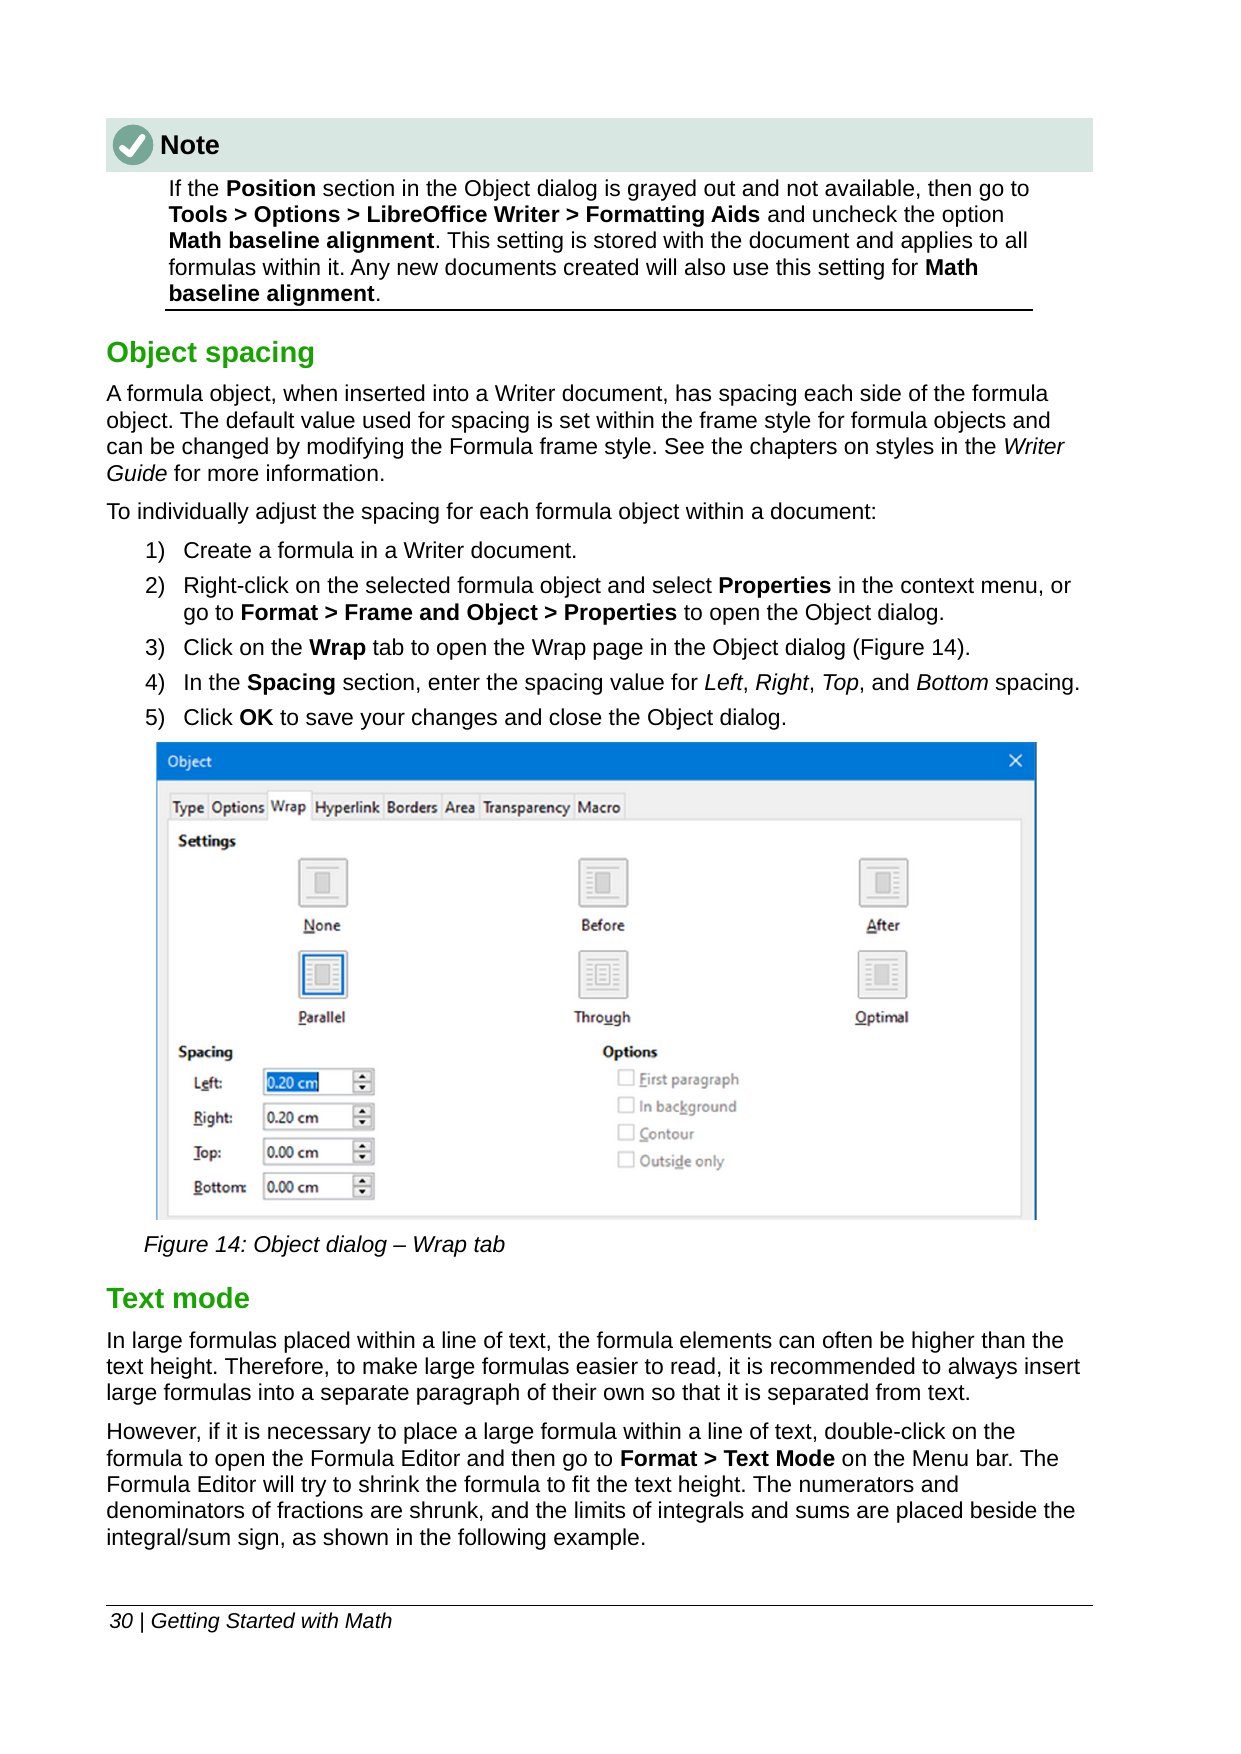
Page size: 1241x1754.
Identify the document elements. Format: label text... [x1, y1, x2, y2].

subtitle Object spacing [106, 335, 1093, 369]
list Click on the Wrap tab to open the Wrap page in the Object dialog (Figure 14). [165, 634, 1093, 660]
list In the Spacing section, enter the spacing value for Left, Right, Top, and Bottom spacing. [165, 669, 1093, 696]
subtitle Text mode [106, 1281, 1093, 1315]
text In large formulas placed within a line of text, the formula elements can often be higher than the text height. Therefore, to make large formulas easier to read, it is recommended to always insert large formulas into a separate paragraph of their own so that it is separated from text. [106, 1327, 1093, 1406]
subtitle Note [106, 118, 1093, 172]
list Right-click on the selected formula object and select Properties in the context menu, or go to Format > Frame and Object > Properties to open the Object dialog. [165, 572, 1093, 625]
list Click OK to save your changes and close the Object dialog. [165, 704, 1093, 731]
text Figure 14: Object dialog – Wrap tab [143, 1231, 1055, 1258]
text However, if it is necessary to place a large formula within a line of text, double-click on the formula to open the Formula Editor and then go to Format > Text Mode on the Menu bar. The Formula Editor will try to shrink the formula to fit the text height. The numerators and denominators of fractions are shrunk, and the limits of integrals and sums are placed beside the integral/sum sign, as shown in the following example. [106, 1418, 1093, 1550]
list Create a formula in a Writer document. [165, 537, 1093, 563]
text A formula object, when inserted into a Writer document, has spacing each side of the formula object. The default value used for spacing is set within the frame style for formula objects and can be changed by modifying the Formula frame style. See the chapters on styles in the Writer Guide for more information. [106, 380, 1093, 486]
picture [156, 742, 1043, 1220]
text To individually adjust the spacing for each formula object within a document: [106, 498, 1093, 525]
text If the Position section in the Object dialog is grayed out and not available, then go to Tools > Options > LibreOffice Writer > Formatting Aids and uncheck the option Math baseline alignment. This setting is stored with the document and applies to all formulas within it. Any new documents created will also use this setting for Math baseline alignment. [165, 172, 1033, 309]
